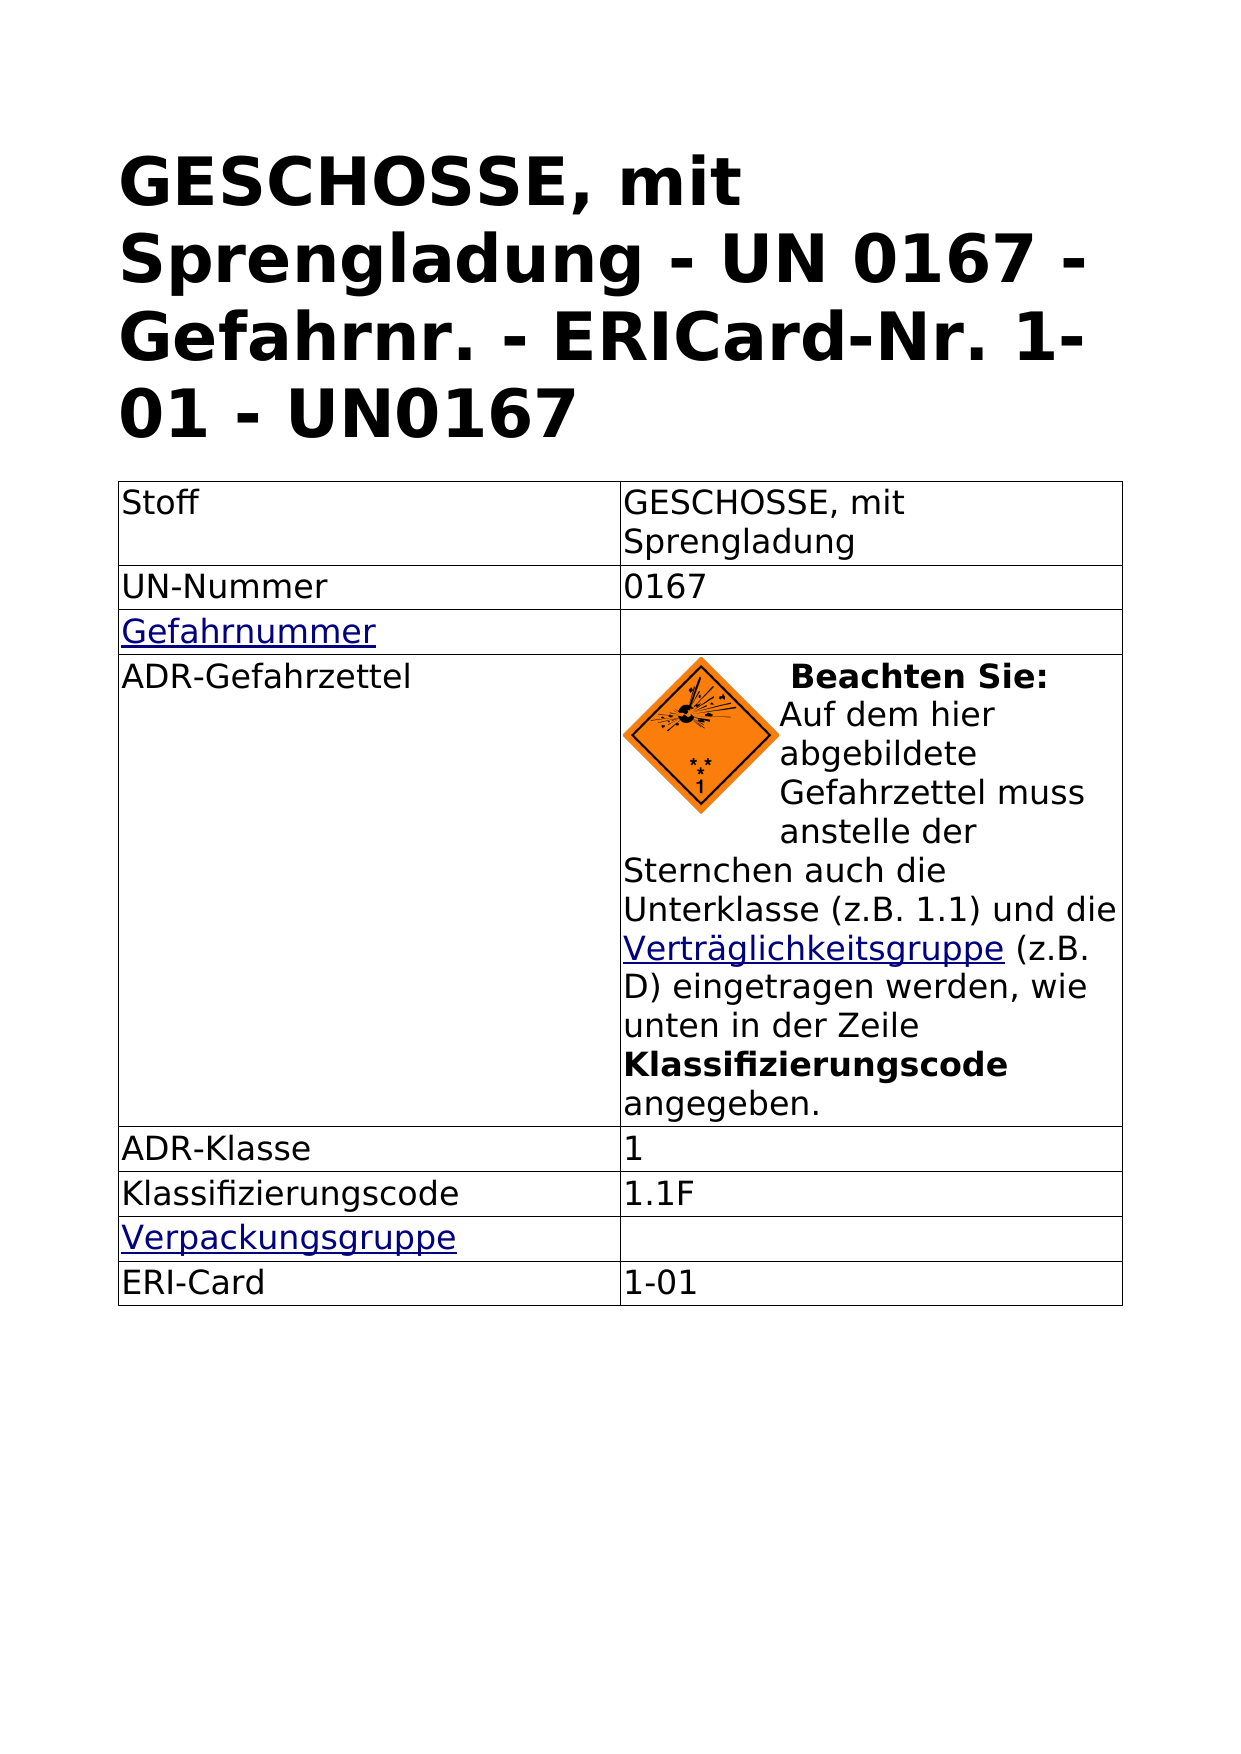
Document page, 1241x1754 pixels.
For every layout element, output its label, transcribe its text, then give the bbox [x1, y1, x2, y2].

subtitle GESCHOSSE, mit Sprengladung - UN 0167 - Gefahrnr. - ERICard-Nr. 1-01 - UN0167 [118, 143, 1122, 453]
table_cell 1.1F [621, 1172, 1122, 1216]
table_cell ADR-Klasse [119, 1127, 620, 1171]
table_cell [621, 1217, 1122, 1261]
table_cell [621, 610, 1122, 654]
table_cell Beachten Sie: Auf dem hier abgebildete Gefahrzettel muss anstelle der Sternchen auch die Unterklasse (z.B. 1.1) und die Verträglichkeitsgruppe (z.B. D) eingetragen werden, wie unten in der Zeile Klassifizierungscode angegeben. [621, 655, 1122, 1126]
table_cell 0167 [621, 566, 1122, 609]
table_cell Gefahrnummer [119, 610, 620, 654]
table_cell Klassifizierungscode [119, 1172, 620, 1216]
table_header GESCHOSSE, mit Sprengladung [621, 482, 1122, 564]
table_cell UN-Nummer [119, 566, 620, 609]
table_cell ADR-Gefahrzettel [119, 655, 620, 1126]
table_header Stoff [119, 482, 620, 564]
table_cell Verpackungsgruppe [119, 1217, 620, 1261]
table_cell 1 [621, 1127, 1122, 1171]
picture [622, 657, 780, 814]
table_cell ERI-Card [119, 1262, 620, 1305]
table_cell 1-01 [621, 1262, 1122, 1305]
